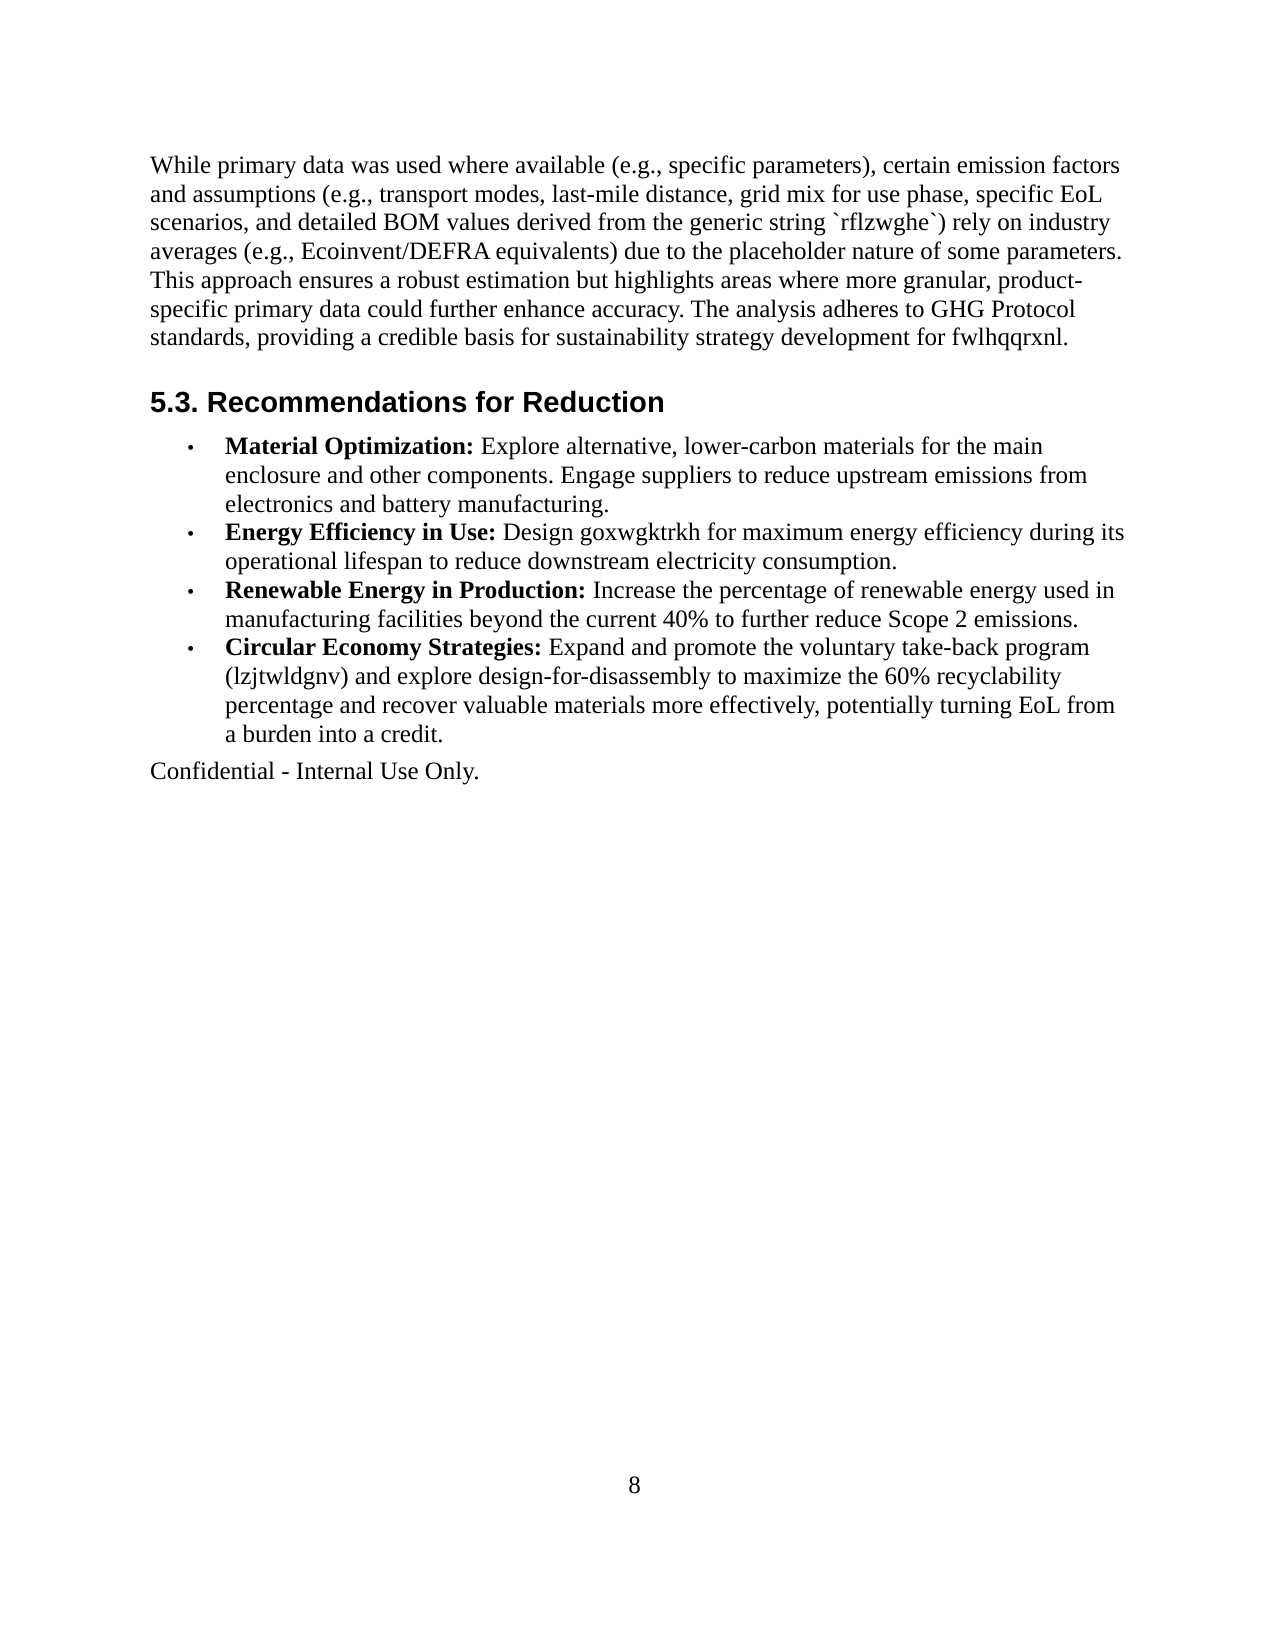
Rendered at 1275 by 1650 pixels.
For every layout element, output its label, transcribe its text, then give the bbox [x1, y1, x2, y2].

text While primary data was used where available (e.g., specific parameters), certain emission factors and assumptions (e.g., transport modes, last-mile distance, grid mix for use phase, specific EoL scenarios, and detailed BOM values derived from the generic string `rflzwghe`) rely on industry averages (e.g., Ecoinvent/DEFRA equivalents) due to the placeholder nature of some parameters. This approach ensures a robust estimation but highlights areas where more granular, product-specific primary data could further enhance accuracy. The analysis adheres to GHG Protocol standards, providing a credible basis for sustainability strategy development for fwlhqqrxnl. [150, 150, 1125, 351]
list Material Optimization: Explore alternative, lower-carbon materials for the main enclosure and other components. Engage suppliers to reduce upstream emissions from electronics and battery manufacturing. [187, 431, 1125, 517]
list Circular Economy Strategies: Expand and promote the voluntary take-back program (lzjtwldgnv) and explore design-for-disassembly to maximize the 60% recyclability percentage and recover valuable materials more effectively, potentially turning EoL from a burden into a credit. [187, 632, 1125, 747]
list Energy Efficiency in Use: Design goxwgktrkh for maximum energy efficiency during its operational lifespan to reduce downstream electricity consumption. [187, 517, 1125, 575]
subtitle 5.3. Recommendations for Reduction [150, 385, 1125, 419]
list Renewable Energy in Production: Increase the percentage of renewable energy used in manufacturing facilities beyond the current 40% to further reduce Scope 2 emissions. [187, 575, 1125, 632]
text Confidential - Internal Use Only. [150, 756, 1125, 785]
